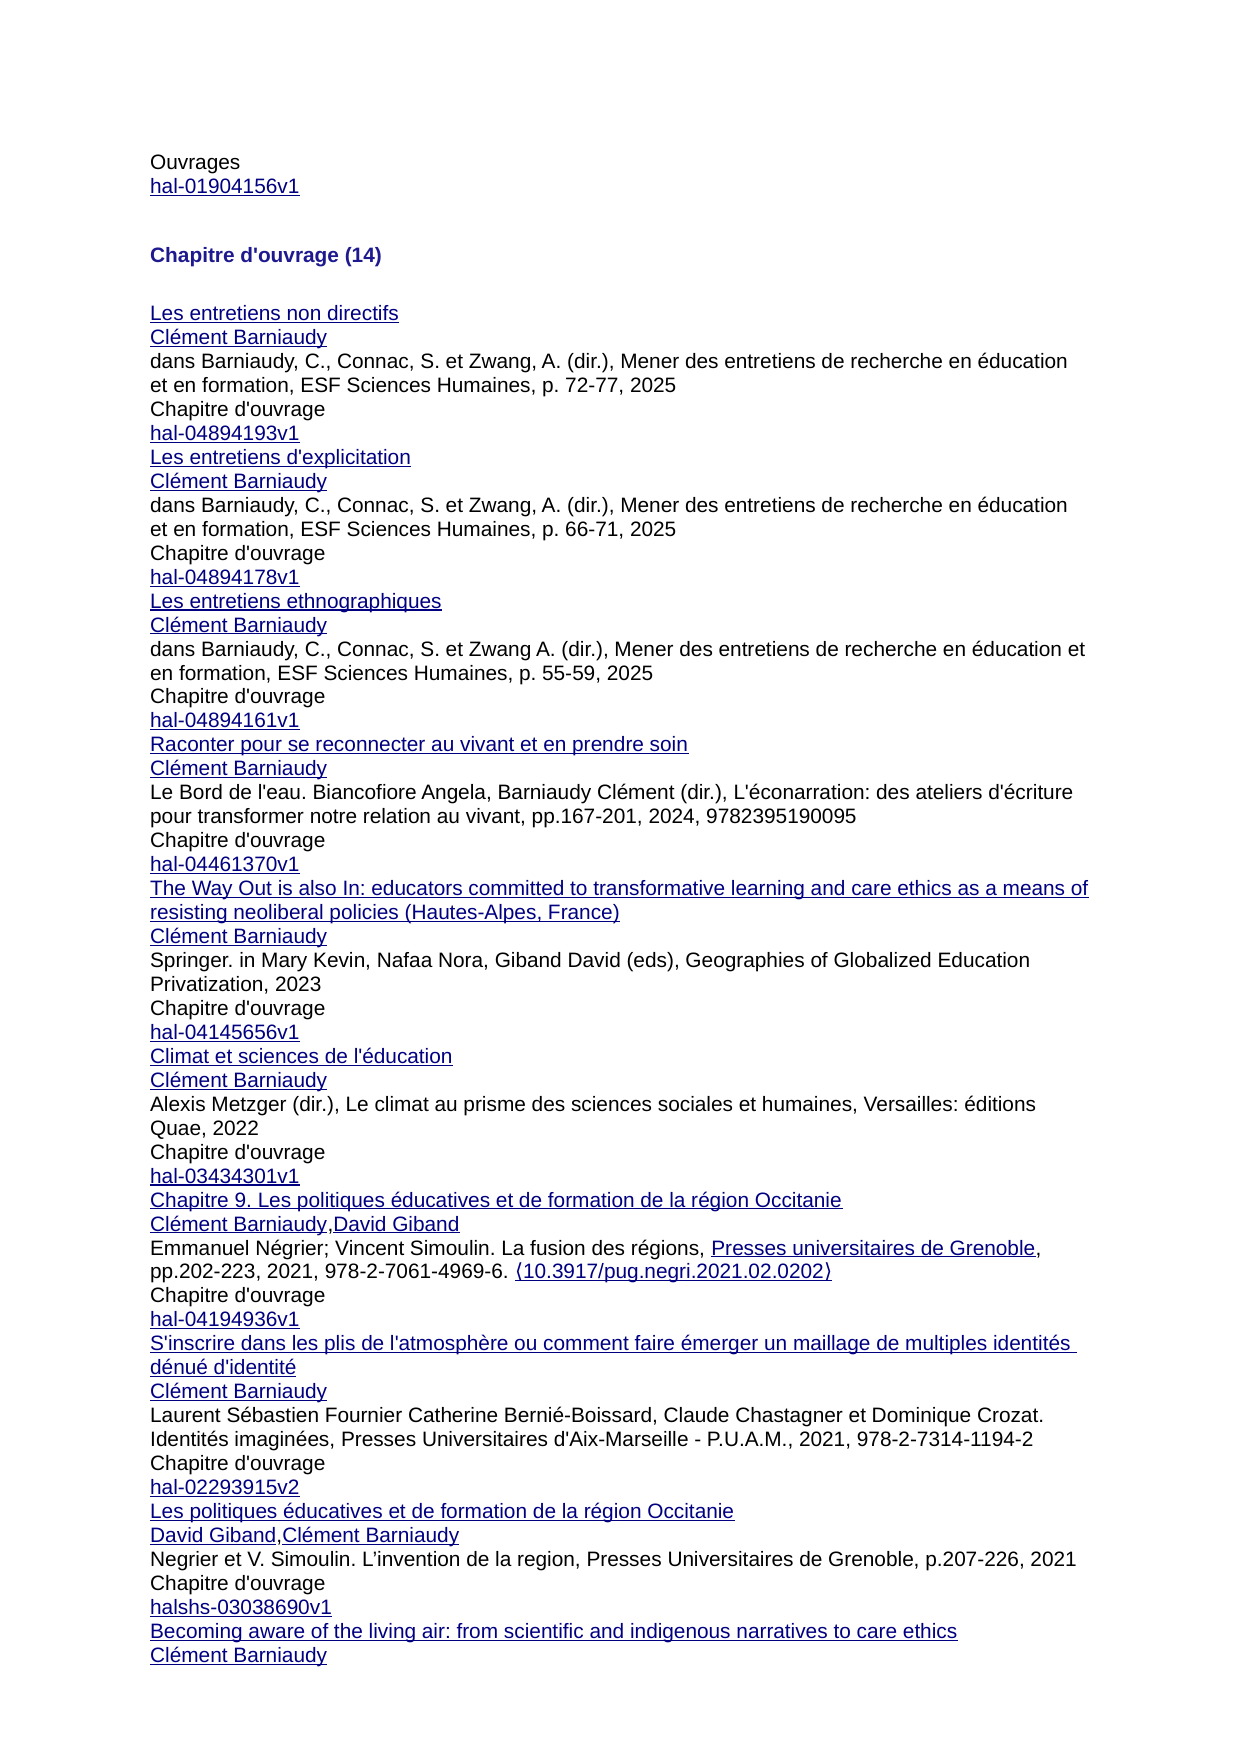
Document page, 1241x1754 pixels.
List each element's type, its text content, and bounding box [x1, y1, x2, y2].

table_cell Chapitre 9. Les politiques éducatives et de formation de la région Occitanie Clément Barniaudy,David Giband Emmanuel Négrier; Vincent Simoulin. La fusion des régions, Presses universitaires de Grenoble, pp.202-223, 2021, 978-2-7061-4969-6. ⟨10.3917/pug.negri.2021.02.0202⟩ Chapitre d'ouvrage hal-04194936v1 [150, 1188, 1090, 1331]
table_cell Les entretiens ethnographiques Clément Barniaudy dans Barniaudy, C., Connac, S. et Zwang A. (dir.), Mener des entretiens de recherche en éducation et en formation, ESF Sciences Humaines, p. 55-59, 2025 Chapitre d'ouvrage hal-04894161v1 [150, 589, 1090, 732]
table_cell Becoming aware of the living air: from scientific and indigenous narratives to care ethics Clément Barniaudy [150, 1619, 1090, 1667]
subtitle Chapitre d'ouvrage (14) [150, 243, 1090, 267]
table_cell Les politiques éducatives et de formation de la région Occitanie David Giband,Clément Barniaudy Negrier et V. Simoulin. L’invention de la region, Presses Universitaires de Grenoble, p.207-226, 2021 Chapitre d'ouvrage halshs-03038690v1 [150, 1499, 1090, 1619]
table_cell The Way Out is also In: educators committed to transformative learning and care ethics as a means of resisting neoliberal policies (Hautes-Alpes, France) Clément Barniaudy Springer. in Mary Kevin, Nafaa Nora, Giband David (eds), Geographies of Globalized Education Privatization, 2023 Chapitre d'ouvrage hal-04145656v1 [150, 876, 1090, 1044]
table_cell S'inscrire dans les plis de l'atmosphère ou comment faire émerger un maillage de multiples identités dénué d'identité Clément Barniaudy Laurent Sébastien Fournier Catherine Bernié-Boissard, Claude Chastagner et Dominique Crozat. Identités imaginées, Presses Universitaires d'Aix-Marseille - P.U.A.M., 2021, 978-2-7314-1194-2 Chapitre d'ouvrage hal-02293915v2 [150, 1331, 1090, 1499]
table_cell Raconter pour se reconnecter au vivant et en prendre soin Clément Barniaudy Le Bord de l'eau. Biancofiore Angela, Barniaudy Clément (dir.), L'éconarration: des ateliers d'écriture pour transformer notre relation au vivant, pp.167-201, 2024, 9782395190095 Chapitre d'ouvrage hal-04461370v1 [150, 732, 1090, 876]
table_cell Les entretiens d'explicitation Clément Barniaudy dans Barniaudy, C., Connac, S. et Zwang, A. (dir.), Mener des entretiens de recherche en éducation et en formation, ESF Sciences Humaines, p. 66-71, 2025 Chapitre d'ouvrage hal-04894178v1 [150, 445, 1090, 588]
table_cell Climat et sciences de l'éducation Clément Barniaudy Alexis Metzger (dir.), Le climat au prisme des sciences sociales et humaines, Versailles: éditions Quae, 2022 Chapitre d'ouvrage hal-03434301v1 [150, 1044, 1090, 1187]
table_header Les entretiens non directifs Clément Barniaudy dans Barniaudy, C., Connac, S. et Zwang, A. (dir.), Mener des entretiens de recherche en éducation et en formation, ESF Sciences Humaines, p. 72-77, 2025 Chapitre d'ouvrage hal-04894193v1 [150, 301, 1090, 445]
table_cell Ouvrages hal-01904156v1 [150, 150, 1090, 198]
